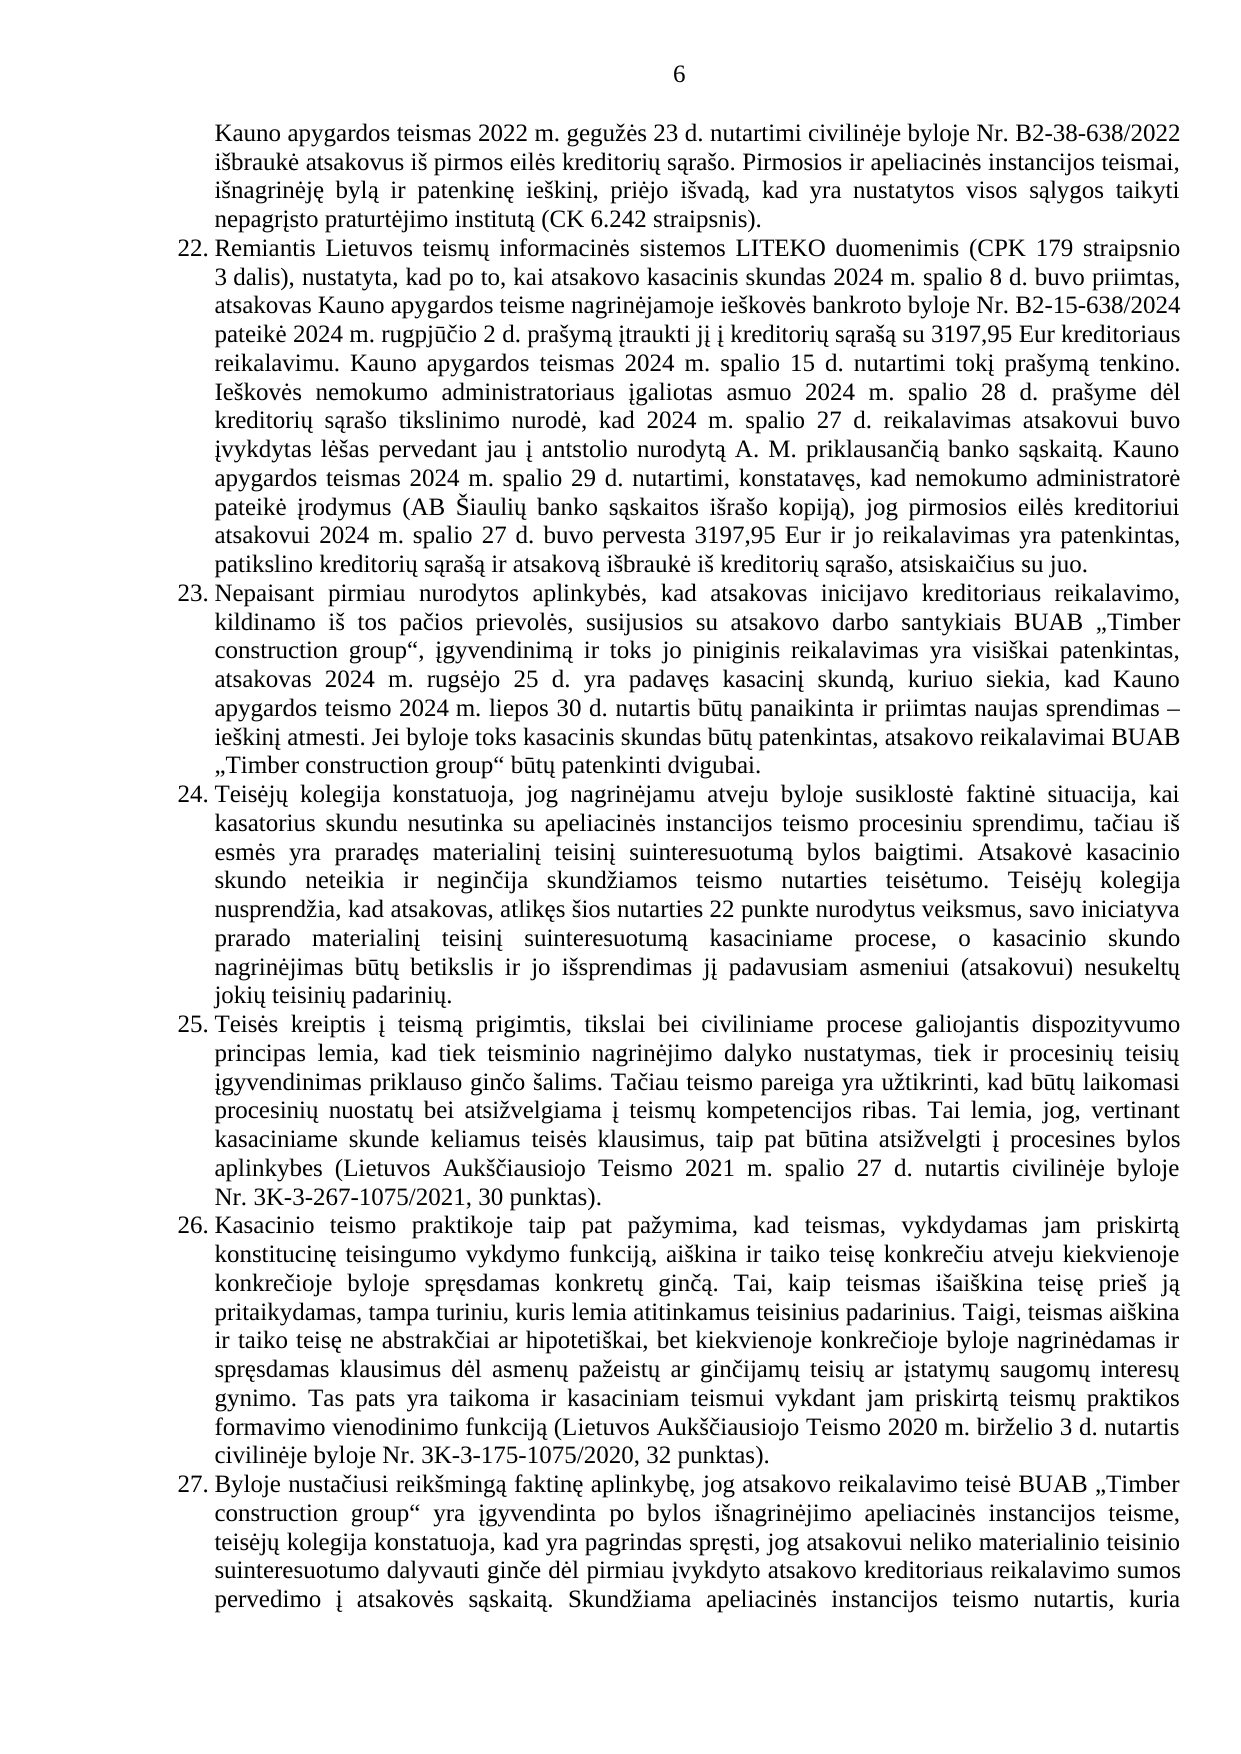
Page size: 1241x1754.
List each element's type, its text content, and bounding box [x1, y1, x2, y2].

text 23. Nepaisant pirmiau nurodytos aplinkybės, kad atsakovas inicijavo kreditoriaus reikalavimo, kildinamo iš tos pačios prievolės, susijusios su atsakovo darbo santykiais BUAB „Timber construction group“, įgyvendinimą ir toks jo piniginis reikalavimas yra visiškai patenkintas, atsakovas 2024 m. rugsėjo 25 d. yra padavęs kasacinį skundą, kuriuo siekia, kad Kauno apygardos teismo 2024 m. liepos 30 d. nutartis būtų panaikinta ir priimtas naujas sprendimas – ieškinį atmesti. Jei byloje toks kasacinis skundas būtų patenkintas, atsakovo reikalavimai BUAB „Timber construction group“ būtų patenkinti dvigubai. [177, 578, 1181, 779]
text Kauno apygardos teismas 2022 m. gegužės 23 d. nutartimi civilinėje byloje Nr. B2-38-638/2022 išbraukė atsakovus iš pirmos eilės kreditorių sąrašo. Pirmosios ir apeliacinės instancijos teismai, išnagrinėję bylą ir patenkinę ieškinį, priėjo išvadą, kad yra nustatytos visos sąlygos taikyti nepagrįsto praturtėjimo institutą (CK 6.242 straipsnis). [177, 118, 1181, 233]
text 25. Teisės kreiptis į teismą prigimtis, tikslai bei civiliniame procese galiojantis dispozityvumo principas lemia, kad tiek teisminio nagrinėjimo dalyko nustatymas, tiek ir procesinių teisių įgyvendinimas priklauso ginčo šalims. Tačiau teismo pareiga yra užtikrinti, kad būtų laikomasi procesinių nuostatų bei atsižvelgiama į teismų kompetencijos ribas. Tai lemia, jog, vertinant kasaciniame skunde keliamus teisės klausimus, taip pat būtina atsižvelgti į procesines bylos aplinkybes (Lietuvos Aukščiausiojo Teismo 2021 m. spalio 27 d. nutartis civilinėje byloje Nr. 3K-3-267-1075/2021, 30 punktas). [177, 1009, 1181, 1211]
text 26. Kasacinio teismo praktikoje taip pat pažymima, kad teismas, vykdydamas jam priskirtą konstitucinę teisingumo vykdymo funkciją, aiškina ir taiko teisę konkrečiu atveju kiekvienoje konkrečioje byloje spręsdamas konkretų ginčą. Tai, kaip teismas išaiškina teisę prieš ją pritaikydamas, tampa turiniu, kuris lemia atitinkamus teisinius padarinius. Taigi, teismas aiškina ir taiko teisę ne abstrakčiai ar hipotetiškai, bet kiekvienoje konkrečioje byloje nagrinėdamas ir spręsdamas klausimus dėl asmenų pažeistų ar ginčijamų teisių ar įstatymų saugomų interesų gynimo. Tas pats yra taikoma ir kasaciniam teismui vykdant jam priskirtą teismų praktikos formavimo vienodinimo funkciją (Lietuvos Aukščiausiojo Teismo 2020 m. birželio 3 d. nutartis civilinėje byloje Nr. 3K-3-175-1075/2020, 32 punktas). [177, 1211, 1181, 1469]
text 24. Teisėjų kolegija konstatuoja, jog nagrinėjamu atveju byloje susiklostė faktinė situacija, kai kasatorius skundu nesutinka su apeliacinės instancijos teismo procesiniu sprendimu, tačiau iš esmės yra praradęs materialinį teisinį suinteresuotumą bylos baigtimi. Atsakovė kasacinio skundo neteikia ir neginčija skundžiamos teismo nutarties teisėtumo. Teisėjų kolegija nusprendžia, kad atsakovas, atlikęs šios nutarties 22 punkte nurodytus veiksmus, savo iniciatyva prarado materialinį teisinį suinteresuotumą kasaciniame procese, o kasacinio skundo nagrinėjimas būtų betikslis ir jo išsprendimas jį padavusiam asmeniui (atsakovui) nesukeltų jokių teisinių padarinių. [177, 779, 1181, 1009]
text 22. Remiantis Lietuvos teismų informacinės sistemos LITEKO duomenimis (CPK 179 straipsnio 3 dalis), nustatyta, kad po to, kai atsakovo kasacinis skundas 2024 m. spalio 8 d. buvo priimtas, atsakovas Kauno apygardos teisme nagrinėjamoje ieškovės bankroto byloje Nr. B2-15-638/2024 pateikė 2024 m. rugpjūčio 2 d. prašymą įtraukti jį į kreditorių sąrašą su 3197,95 Eur kreditoriaus reikalavimu. Kauno apygardos teismas 2024 m. spalio 15 d. nutartimi tokį prašymą tenkino. Ieškovės nemokumo administratoriaus įgaliotas asmuo 2024 m. spalio 28 d. prašyme dėl kreditorių sąrašo tikslinimo nurodė, kad 2024 m. spalio 27 d. reikalavimas atsakovui buvo įvykdytas lėšas pervedant jau į antstolio nurodytą A. M. priklausančią banko sąskaitą. Kauno apygardos teismas 2024 m. spalio 29 d. nutartimi, konstatavęs, kad nemokumo administratorė pateikė įrodymus (AB Šiaulių banko sąskaitos išrašo kopiją), jog pirmosios eilės kreditoriui atsakovui 2024 m. spalio 27 d. buvo pervesta 3197,95 Eur ir jo reikalavimas yra patenkintas, patikslino kreditorių sąrašą ir atsakovą išbraukė iš kreditorių sąrašo, atsiskaičius su juo. [177, 233, 1181, 578]
text 27. Byloje nustačiusi reikšmingą faktinę aplinkybę, jog atsakovo reikalavimo teisė BUAB „Timber construction group“ yra įgyvendinta po bylos išnagrinėjimo apeliacinės instancijos teisme, teisėjų kolegija konstatuoja, kad yra pagrindas spręsti, jog atsakovui neliko materialinio teisinio suinteresuotumo dalyvauti ginče dėl pirmiau įvykdyto atsakovo kreditoriaus reikalavimo sumos pervedimo į atsakovės sąskaitą. Skundžiama apeliacinės instancijos teismo nutartis, kuria [177, 1469, 1181, 1613]
